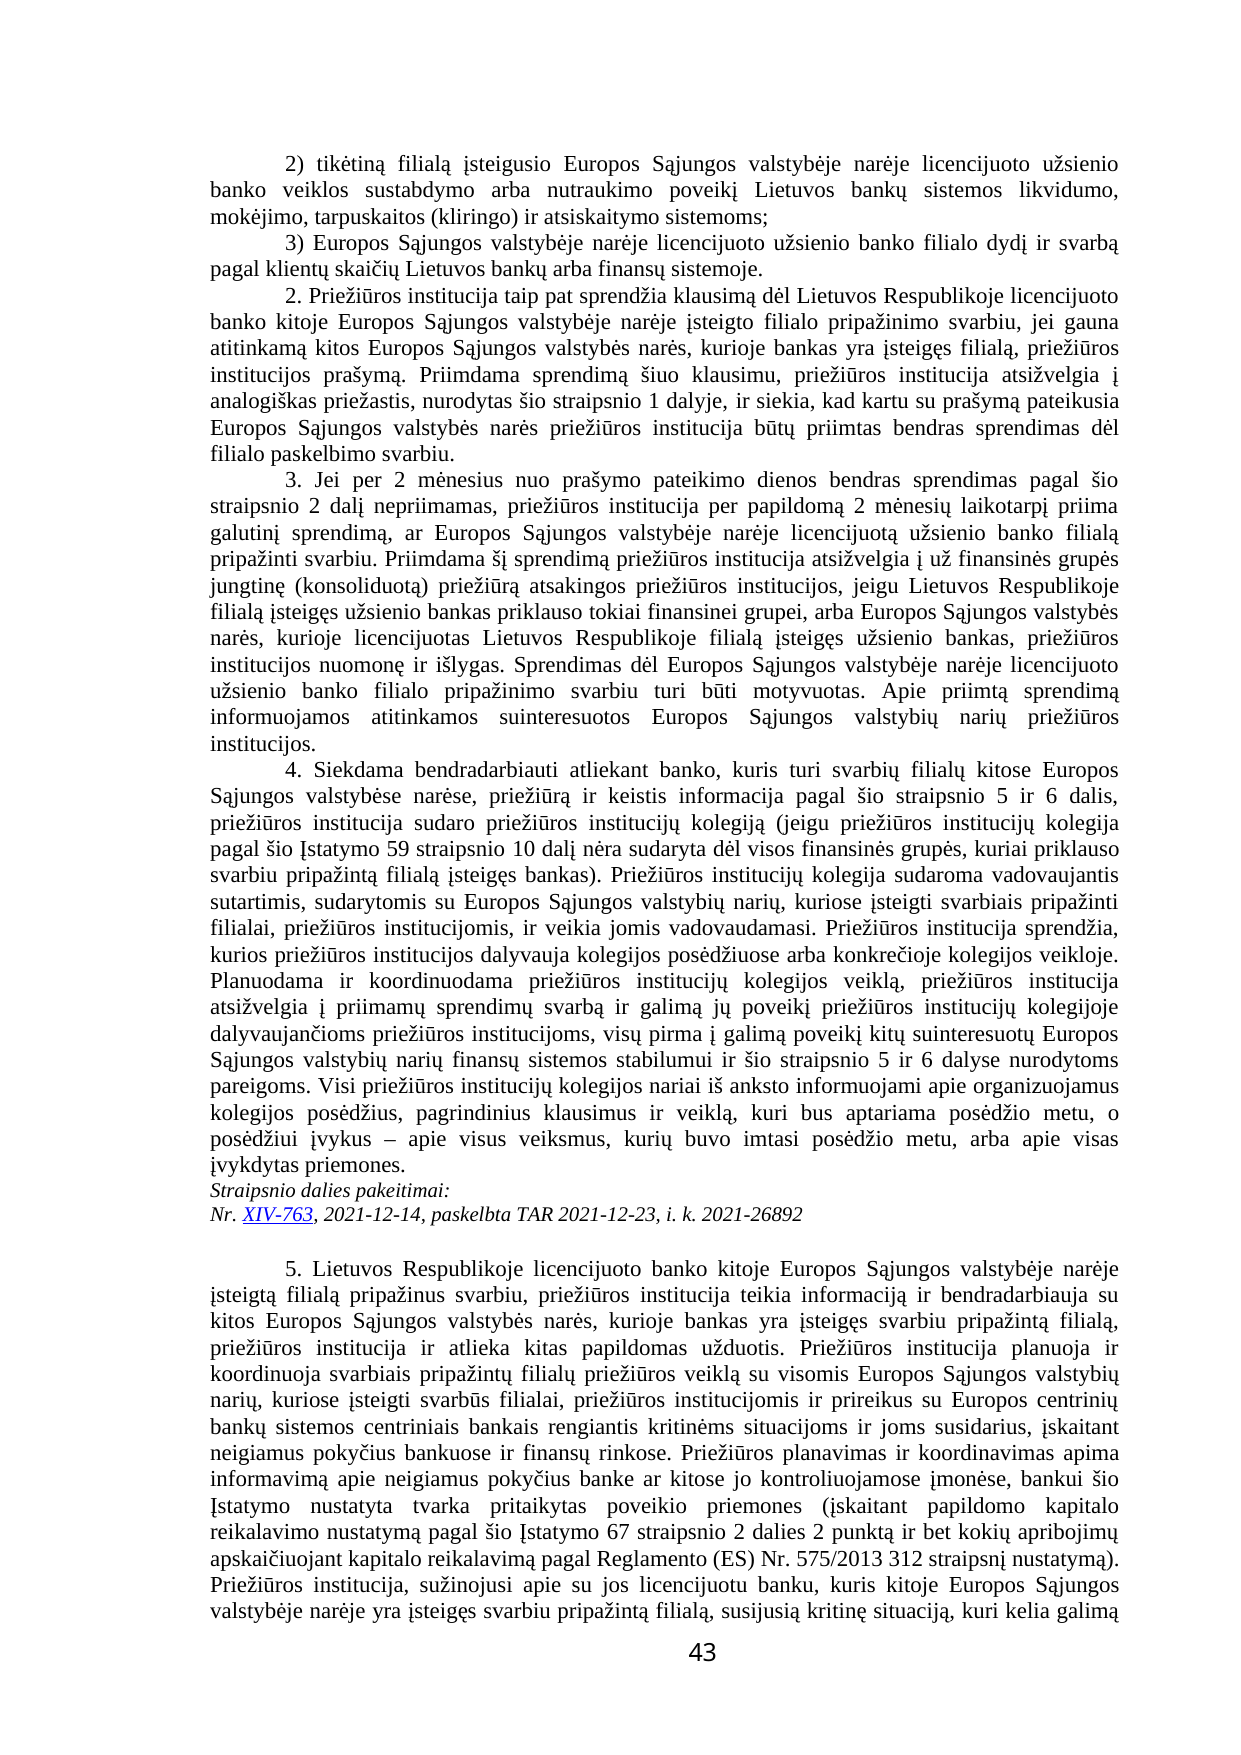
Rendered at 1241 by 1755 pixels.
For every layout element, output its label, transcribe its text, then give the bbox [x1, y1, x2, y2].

text 2) tikėtiną filialą įsteigusio Europos Sąjungos valstybėje narėje licencijuoto užsienio banko veiklos sustabdymo arba nutraukimo poveikį Lietuvos bankų sistemos likvidumo, mokėjimo, tarpuskaitos (kliringo) ir atsiskaitymo sistemoms; [210, 150, 1120, 229]
text 3) Europos Sąjungos valstybėje narėje licencijuoto užsienio banko filialo dydį ir svarbą pagal klientų skaičių Lietuvos bankų arba finansų sistemoje. [210, 229, 1120, 282]
text 3. Jei per 2 mėnesius nuo prašymo pateikimo dienos bendras sprendimas pagal šio straipsnio 2 dalį nepriimamas, priežiūros institucija per papildomą 2 mėnesių laikotarpį priima galutinį sprendimą, ar Europos Sąjungos valstybėje narėje licencijuotą užsienio banko filialą pripažinti svarbiu. Priimdama šį sprendimą priežiūros institucija atsižvelgia į už finansinės grupės jungtinę (konsoliduotą) priežiūrą atsakingos priežiūros institucijos, jeigu Lietuvos Respublikoje filialą įsteigęs užsienio bankas priklauso tokiai finansinei grupei, arba Europos Sąjungos valstybės narės, kurioje licencijuotas Lietuvos Respublikoje filialą įsteigęs užsienio bankas, priežiūros institucijos nuomonę ir išlygas. Sprendimas dėl Europos Sąjungos valstybėje narėje licencijuoto užsienio banko filialo pripažinimo svarbiu turi būti motyvuotas. Apie priimtą sprendimą informuojamos atitinkamos suinteresuotos Europos Sąjungos valstybių narių priežiūros institucijos. [210, 466, 1120, 756]
text 2. Priežiūros institucija taip pat sprendžia klausimą dėl Lietuvos Respublikoje licencijuoto banko kitoje Europos Sąjungos valstybėje narėje įsteigto filialo pripažinimo svarbiu, jei gauna atitinkamą kitos Europos Sąjungos valstybės narės, kurioje bankas yra įsteigęs filialą, priežiūros institucijos prašymą. Priimdama sprendimą šiuo klausimu, priežiūros institucija atsižvelgia į analogiškas priežastis, nurodytas šio straipsnio 1 dalyje, ir siekia, kad kartu su prašymą pateikusia Europos Sąjungos valstybės narės priežiūros institucija būtų priimtas bendras sprendimas dėl filialo paskelbimo svarbiu. [210, 282, 1120, 466]
text 5. Lietuvos Respublikoje licencijuoto banko kitoje Europos Sąjungos valstybėje narėje įsteigtą filialą pripažinus svarbiu, priežiūros institucija teikia informaciją ir bendradarbiauja su kitos Europos Sąjungos valstybės narės, kurioje bankas yra įsteigęs svarbiu pripažintą filialą, priežiūros institucija ir atlieka kitas papildomas užduotis. Priežiūros institucija planuoja ir koordinuoja svarbiais pripažintų filialų priežiūros veiklą su visomis Europos Sąjungos valstybių narių, kuriose įsteigti svarbūs filialai, priežiūros institucijomis ir prireikus su Europos centrinių bankų sistemos centriniais bankais rengiantis kritinėms situacijoms ir joms susidarius, įskaitant neigiamus pokyčius bankuose ir finansų rinkose. Priežiūros planavimas ir koordinavimas apima informavimą apie neigiamus pokyčius banke ar kitose jo kontroliuojamose įmonėse, bankui šio Įstatymo nustatyta tvarka pritaikytas poveikio priemones (įskaitant papildomo kapitalo reikalavimo nustatymą pagal šio Įstatymo 67 straipsnio 2 dalies 2 punktą ir bet kokių apribojimų apskaičiuojant kapitalo reikalavimą pagal Reglamento (ES) Nr. 575/2013 312 straipsnį nustatymą). Priežiūros institucija, sužinojusi apie su jos licencijuotu banku, kuris kitoje Europos Sąjungos valstybėje narėje yra įsteigęs svarbiu pripažintą filialą, susijusią kritinę situaciją, kuri kelia galimą [210, 1255, 1120, 1624]
text 4. Siekdama bendradarbiauti atliekant banko, kuris turi svarbių filialų kitose Europos Sąjungos valstybėse narėse, priežiūrą ir keistis informacija pagal šio straipsnio 5 ir 6 dalis, priežiūros institucija sudaro priežiūros institucijų kolegiją (jeigu priežiūros institucijų kolegija pagal šio Įstatymo 59 straipsnio 10 dalį nėra sudaryta dėl visos finansinės grupės, kuriai priklauso svarbiu pripažintą filialą įsteigęs bankas). Priežiūros institucijų kolegija sudaroma vadovaujantis sutartimis, sudarytomis su Europos Sąjungos valstybių narių, kuriose įsteigti svarbiais pripažinti filialai, priežiūros institucijomis, ir veikia jomis vadovaudamasi. Priežiūros institucija sprendžia, kurios priežiūros institucijos dalyvauja kolegijos posėdžiuose arba konkrečioje kolegijos veikloje. Planuodama ir koordinuodama priežiūros institucijų kolegijos veiklą, priežiūros institucija atsižvelgia į priimamų sprendimų svarbą ir galimą jų poveikį priežiūros institucijų kolegijoje dalyvaujančioms priežiūros institucijoms, visų pirma į galimą poveikį kitų suinteresuotų Europos Sąjungos valstybių narių finansų sistemos stabilumui ir šio straipsnio 5 ir 6 dalyse nurodytoms pareigoms. Visi priežiūros institucijų kolegijos nariai iš anksto informuojami apie organizuojamus kolegijos posėdžius, pagrindinius klausimus ir veiklą, kuri bus aptariama posėdžio metu, o posėdžiui įvykus – apie visus veiksmus, kurių buvo imtasi posėdžio metu, arba apie visas įvykdytas priemones. [210, 756, 1120, 1178]
text Nr. XIV-763, 2021-12-14, paskelbta TAR 2021-12-23, i. k. 2021-26892 [210, 1202, 1120, 1226]
text Straipsnio dalies pakeitimai: [210, 1178, 1120, 1202]
